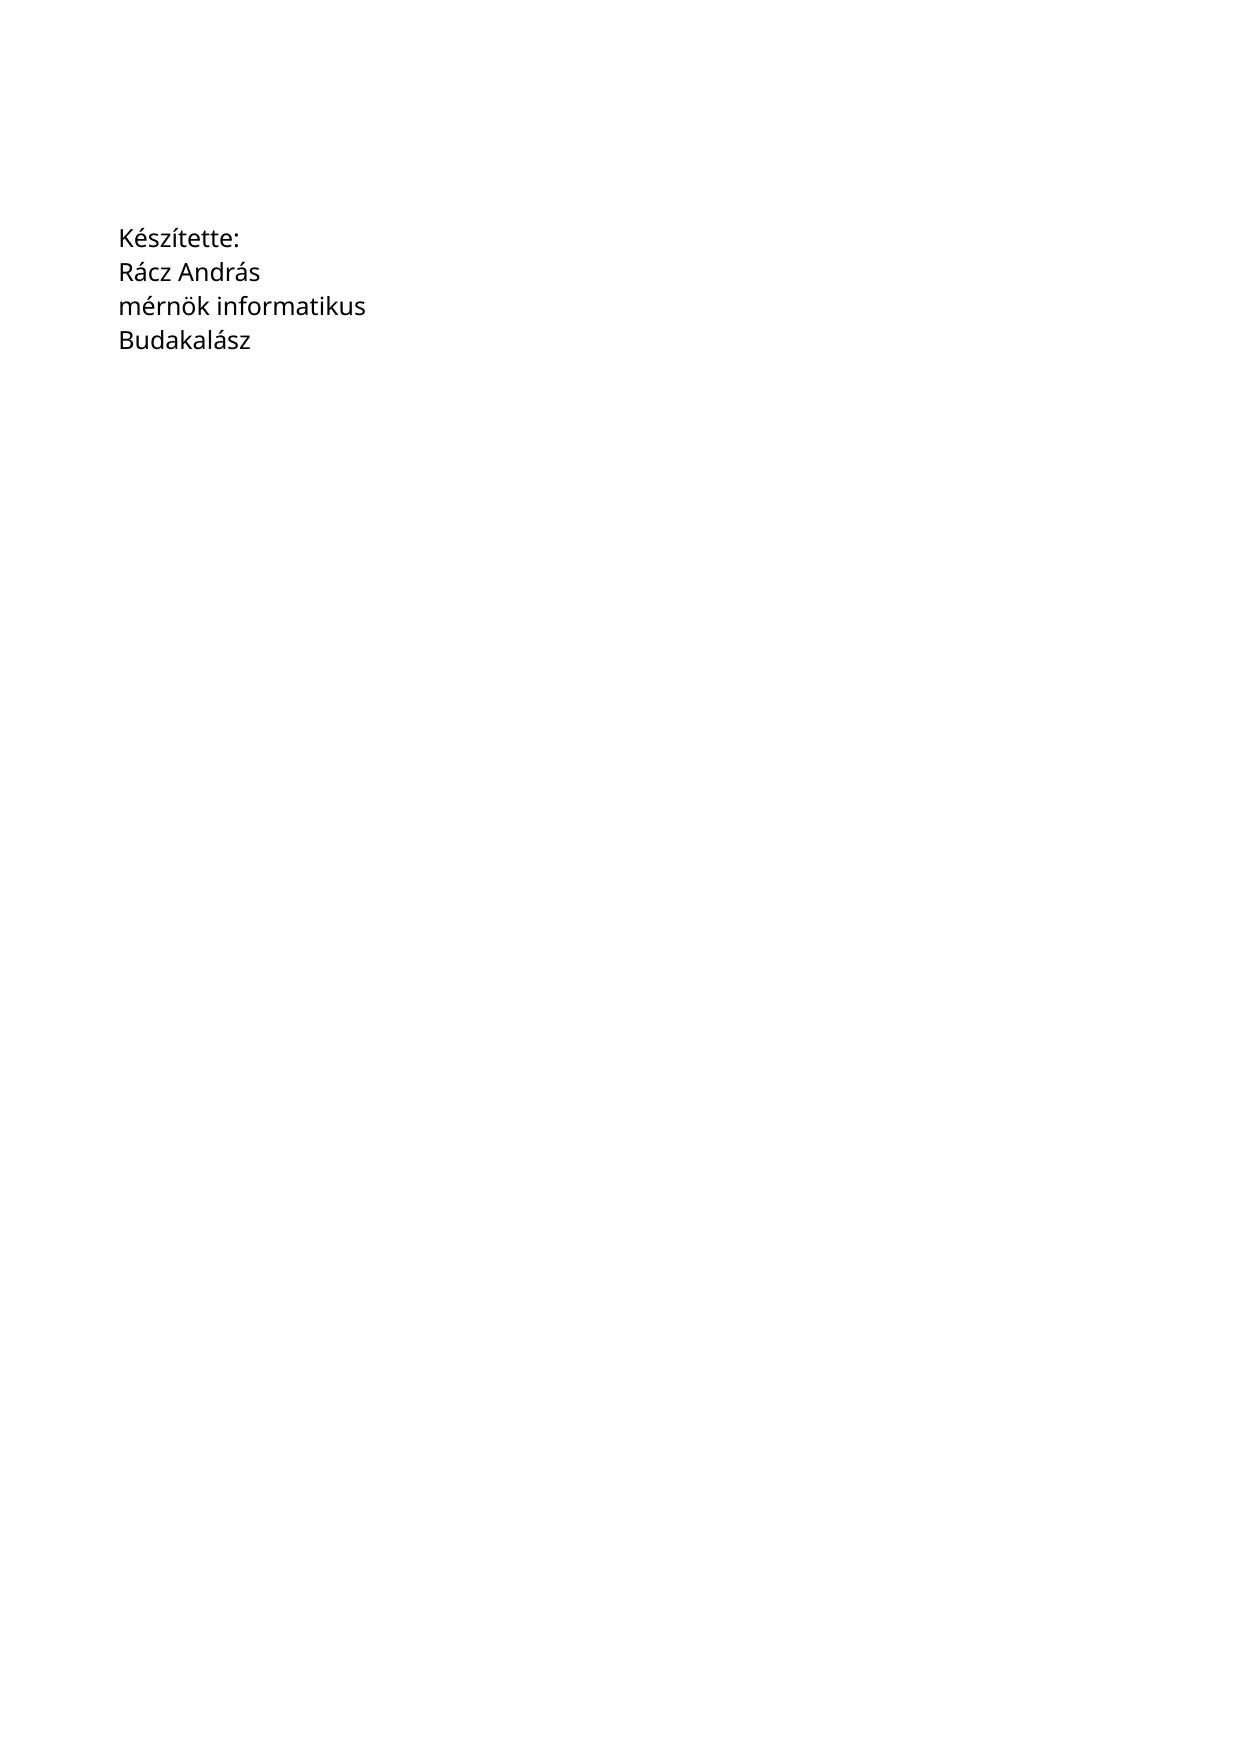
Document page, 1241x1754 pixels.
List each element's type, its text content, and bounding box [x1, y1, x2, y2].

text Budakalász [118, 322, 1122, 357]
text Rácz András [118, 254, 1122, 288]
text Készítette: [118, 220, 1122, 254]
text mérnök informatikus [118, 288, 1122, 322]
